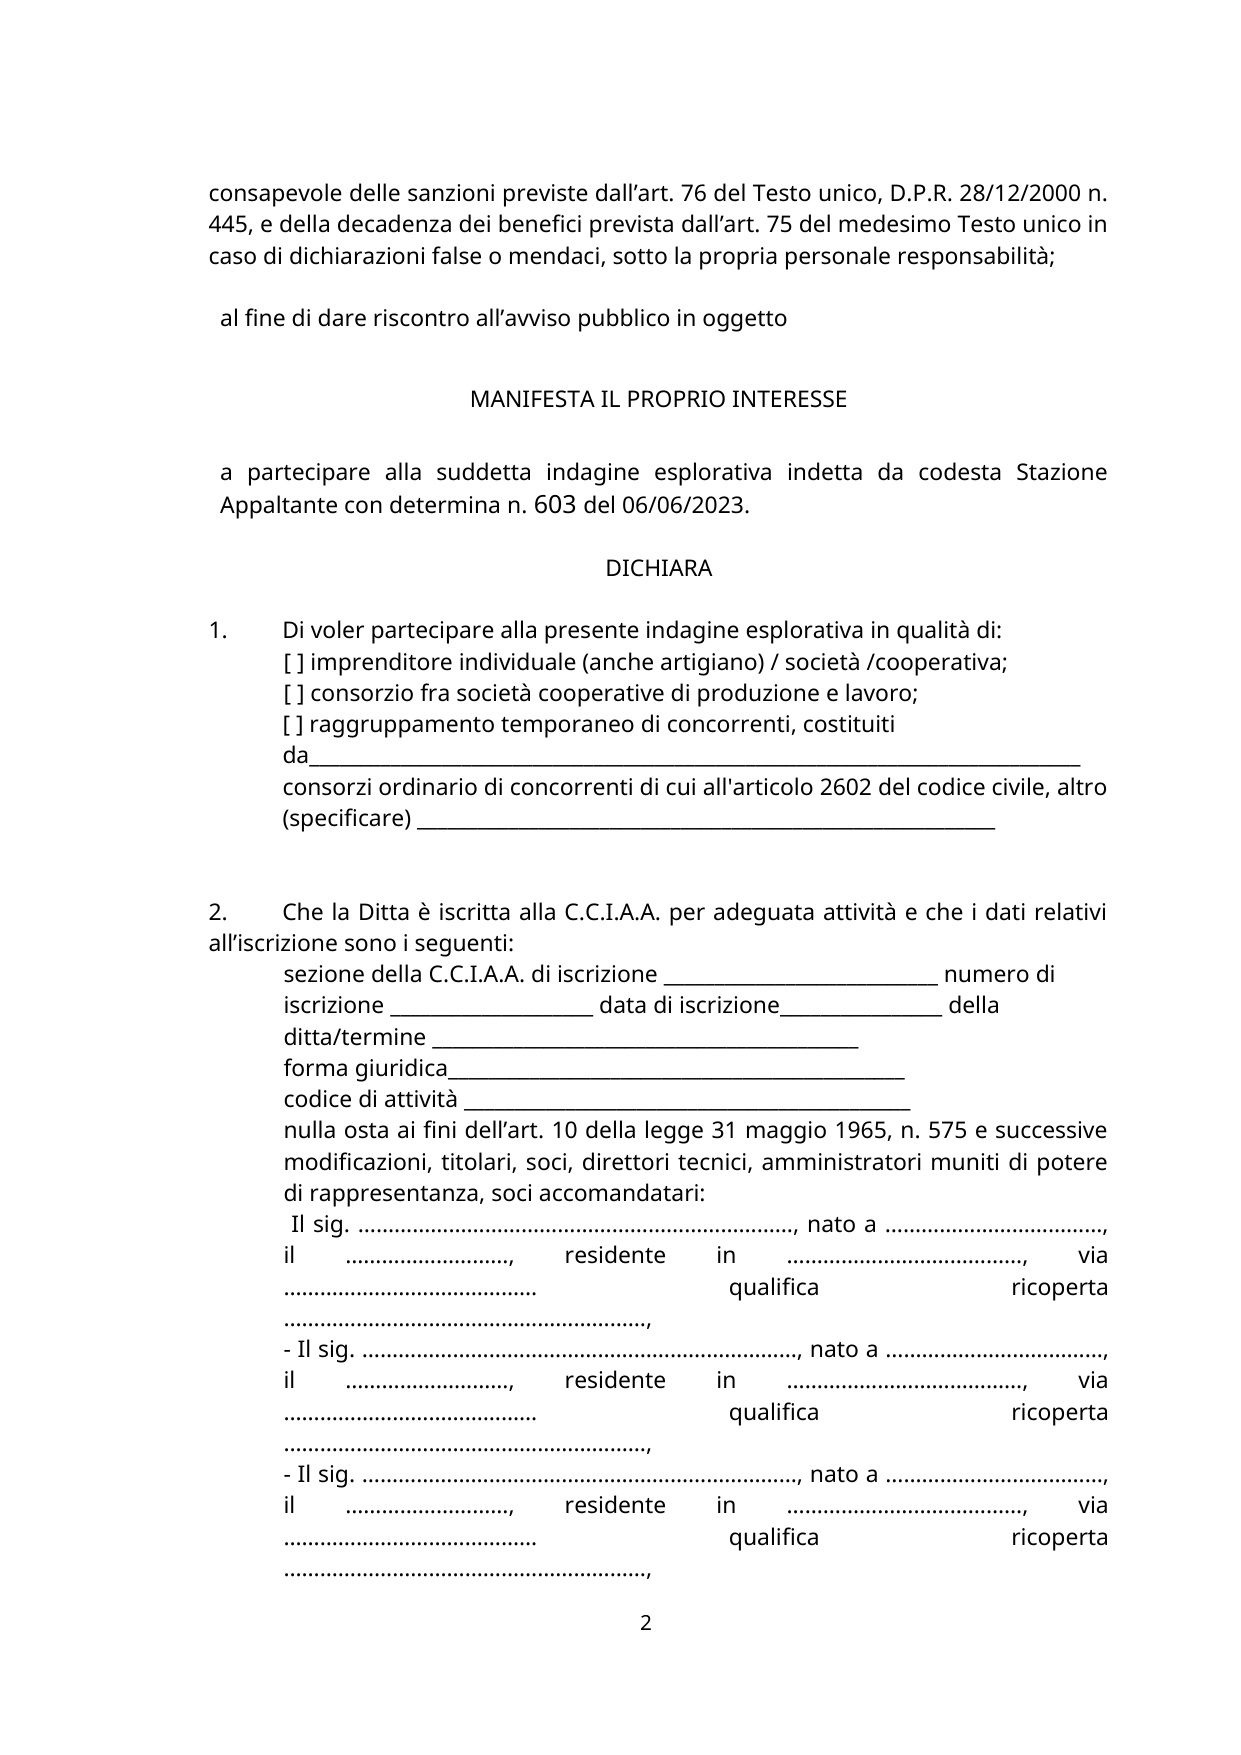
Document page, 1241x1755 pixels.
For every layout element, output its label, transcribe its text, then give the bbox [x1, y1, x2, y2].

text al fine di dare riscontro all’avviso pubblico in oggetto [220, 302, 1109, 333]
subtitle MANIFESTA IL PROPRIO INTERESSE [208, 382, 1109, 414]
text [ ] raggruppamento temporaneo di concorrenti, costituiti da____________________________________________________________________________ consorzi ordinario di concorrenti di cui all'articolo 2602 del codice civile, altro (specificare) _________________________________________________________ [282, 708, 1109, 833]
text Il sig. ………………………………………………………………, nato a ………………………………, il ………………………, residente in …………………………………, via …………………………………… qualifica ricoperta ……………………………………………………, [283, 1208, 1109, 1333]
text nulla osta ai fini dell’art. 10 della legge 31 maggio 1965, n. 575 e successive modificazioni, titolari, soci, direttori tecnici, amministratori muniti di potere di rappresentanza, soci accomandatari: [283, 1114, 1109, 1208]
text a partecipare alla suddetta indagine esplorativa indetta da codesta Stazione Appaltante con determina n. 603 del 06/06/2023. [220, 455, 1109, 521]
text consapevole delle sanzioni previste dall’art. 76 del Testo unico, D.P.R. 28/12/2000 n. 445, e della decadenza dei benefici prevista dall’art. 75 del medesimo Testo unico in caso di dichiarazioni false o mendaci, sotto la propria personale responsabilità; [208, 177, 1109, 271]
text codice di attività ____________________________________________ [283, 1083, 1109, 1114]
text DICHIARA [208, 552, 1109, 583]
text - Il sig. ………………………………………………………………, nato a ………………………………, il ………………………, residente in …………………………………, via …………………………………… qualifica ricoperta ……………………………………………………, [283, 1458, 1109, 1583]
list Di voler partecipare alla presente indagine esplorativa in qualità di: [208, 614, 1109, 646]
text [ ] imprenditore individuale (anche artigiano) / società /cooperativa; [283, 646, 1109, 677]
list Che la Ditta è iscritta alla C.C.I.A.A. per adeguata attività e che i dati relativi all’iscrizione sono i seguenti: [208, 896, 1109, 958]
text sezione della C.C.I.A.A. di iscrizione ___________________________ numero di iscrizione ____________________ data di iscrizione________________ della ditta/termine __________________________________________ [283, 958, 1109, 1052]
text forma giuridica_____________________________________________ [283, 1052, 1109, 1083]
text - Il sig. ………………………………………………………………, nato a ………………………………, il ………………………, residente in …………………………………, via …………………………………… qualifica ricoperta ……………………………………………………, [283, 1333, 1109, 1458]
text [ ] consorzio fra società cooperative di produzione e lavoro; [283, 677, 1109, 708]
